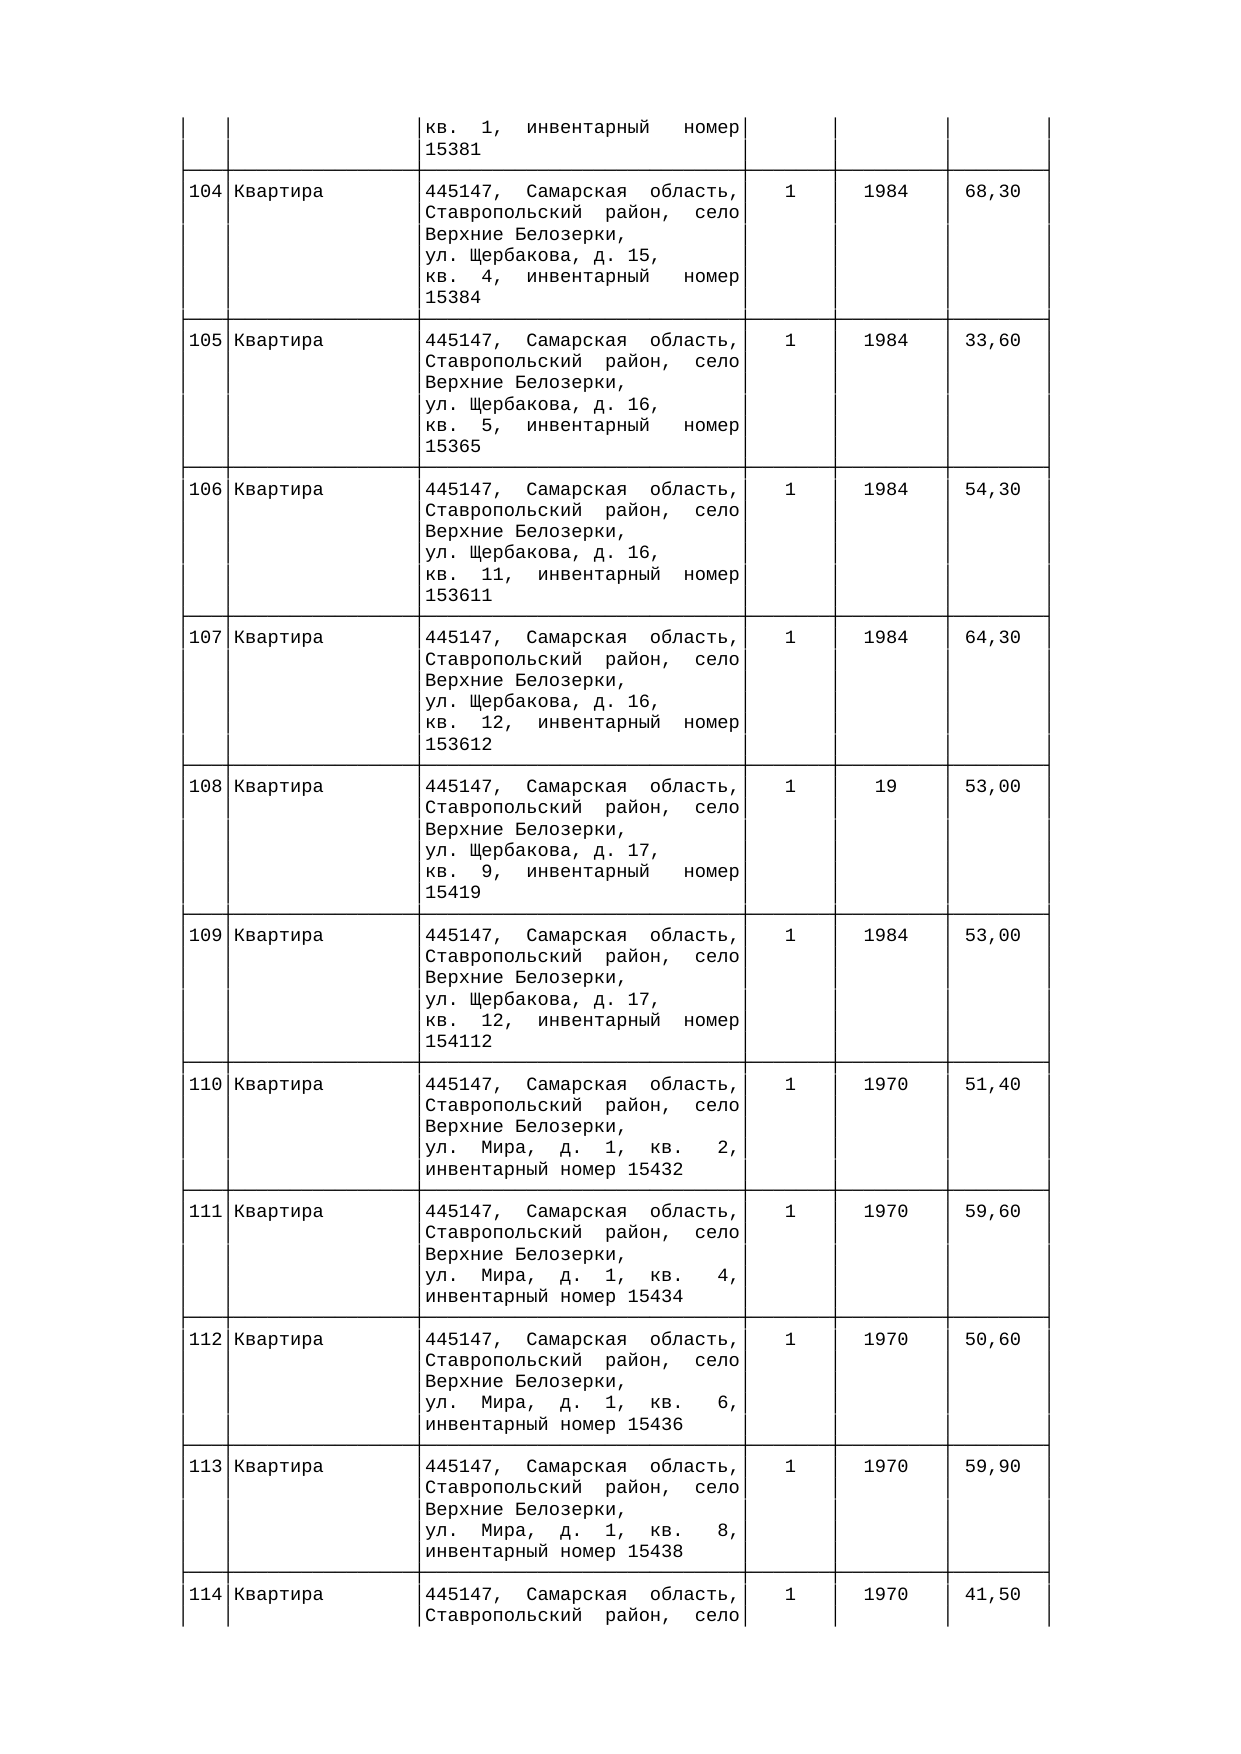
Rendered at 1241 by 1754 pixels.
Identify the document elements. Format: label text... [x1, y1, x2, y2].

text │ │ │ул. Щербакова, д. 16, │ │ │ │ [228, 543, 418, 564]
text │ │ │инвентарный номер 15432 │ │ │ │ [948, 1159, 1048, 1181]
text ├───┼────────────────┼────────────────────────────┼───────┼─────────┼────────┤ [835, 309, 947, 331]
text │ │ │кв. 1, инвентарный номер│ │ │ │ [183, 118, 227, 139]
text │ │ │инвентарный номер 15432 │ │ │ │ [183, 1159, 227, 1181]
text │ │ │Ставропольский район, село│ │ │ │ [419, 1478, 744, 1499]
text │ │ │Ставропольский район, село│ │ │ │ [183, 203, 227, 224]
text │ │ │Верхние Белозерки, │ │ │ │ [183, 819, 227, 841]
text ├───┼────────────────┼────────────────────────────┼───────┼─────────┼────────┤ [835, 1563, 947, 1584]
text │ │ │Ставропольский район, село│ │ │ │ [745, 1478, 834, 1499]
text ├───┼────────────────┼────────────────────────────┼───────┼─────────┼────────┤ [1049, 607, 1152, 628]
text │ │ │инвентарный номер 15436 │ │ │ │ [745, 1414, 834, 1436]
text ├───┼────────────────┼────────────────────────────┼───────┼─────────┼────────┤ [228, 1308, 418, 1329]
text │ │ │Верхние Белозерки, │ │ │ │ [835, 1372, 947, 1393]
text │ │ │Верхние Белозерки, │ │ │ │ [228, 522, 418, 543]
text │ │ │Ставропольский район, село│ │ │ │ [745, 1351, 834, 1372]
text │114│Квартира │445147, Самарская область,│ 1 │ 1970 │ 41,50 │ [419, 1584, 744, 1606]
text │ │ │Ставропольский район, село│ │ │ │ [1049, 1223, 1152, 1244]
text │ │ │ул. Мира, д. 1, кв. 4,│ │ │ │ [228, 1266, 418, 1287]
text │ │ │153611 │ │ │ │ [419, 586, 744, 607]
text │ │ │ул. Мира, д. 1, кв. 8,│ │ │ │ [948, 1521, 1048, 1542]
text │ │ │Верхние Белозерки, │ │ │ │ [228, 1117, 418, 1138]
text ├───┼────────────────┼────────────────────────────┼───────┼─────────┼────────┤ [419, 1181, 744, 1202]
text │ │ │Ставропольский район, село│ │ │ │ [228, 1606, 418, 1627]
text │ │ │153611 │ │ │ │ [228, 586, 418, 607]
text │ │ │154112 │ │ │ │ [1049, 1032, 1152, 1053]
text │ │ │Верхние Белозерки, │ │ │ │ [948, 819, 1048, 841]
text │ │ │Верхние Белозерки, │ │ │ │ [183, 224, 227, 246]
text │107│Квартира │445147, Самарская область,│ 1 │ 1984 │ 64,30 │ [835, 628, 947, 649]
text │ │ │Ставропольский район, село│ │ │ │ [745, 501, 834, 522]
text │114│Квартира │445147, Самарская область,│ 1 │ 1970 │ 41,50 │ [228, 1584, 418, 1606]
text │ │ │Ставропольский район, село│ │ │ │ [419, 947, 744, 968]
text │ │ │Ставропольский район, село│ │ │ │ [228, 1351, 418, 1372]
text │ │ │ул. Щербакова, д. 15, │ │ │ │ [948, 246, 1048, 267]
text │ │ │инвентарный номер 15436 │ │ │ │ [419, 1414, 744, 1436]
text │105│Квартира │445147, Самарская область,│ 1 │ 1984 │ 33,60 │ [419, 331, 744, 352]
text │ │ │ул. Мира, д. 1, кв. 8,│ │ │ │ [835, 1521, 947, 1542]
text │107│Квартира │445147, Самарская область,│ 1 │ 1984 │ 64,30 │ [419, 628, 744, 649]
text │ │ │Верхние Белозерки, │ │ │ │ [948, 1117, 1048, 1138]
text │ │ │Верхние Белозерки, │ │ │ │ [745, 968, 834, 989]
text │ │ │ул. Щербакова, д. 17, │ │ │ │ [948, 841, 1048, 862]
text │ │ │Верхние Белозерки, │ │ │ │ [835, 671, 947, 692]
text │ │ │инвентарный номер 15438 │ │ │ │ [745, 1542, 834, 1563]
text │ │ │Ставропольский район, село│ │ │ │ [419, 352, 744, 373]
text ├───┼────────────────┼────────────────────────────┼───────┼─────────┼────────┤ [948, 756, 1048, 777]
text │ │ │Верхние Белозерки, │ │ │ │ [745, 522, 834, 543]
text ├───┼────────────────┼────────────────────────────┼───────┼─────────┼────────┤ [745, 1308, 834, 1329]
text ├───┼────────────────┼────────────────────────────┼───────┼─────────┼────────┤ [419, 1436, 744, 1457]
text │106│Квартира │445147, Самарская область,│ 1 │ 1984 │ 54,30 │ [745, 479, 834, 501]
text │ │ │ул. Щербакова, д. 16, │ │ │ │ [948, 692, 1048, 713]
text │ │ │Ставропольский район, село│ │ │ │ [835, 1606, 947, 1627]
text ├───┼────────────────┼────────────────────────────┼───────┼─────────┼────────┤ [228, 1181, 418, 1202]
text │ │ │Верхние Белозерки, │ │ │ │ [835, 1499, 947, 1521]
text │ │ │Ставропольский район, село│ │ │ │ [948, 352, 1048, 373]
text │ │ │Верхние Белозерки, │ │ │ │ [835, 522, 947, 543]
text │ │ │Ставропольский район, село│ │ │ │ [1049, 1478, 1152, 1499]
text │ │ │кв. 1, инвентарный номер│ │ │ │ [1049, 118, 1152, 139]
text │ │ │Ставропольский район, село│ │ │ │ [745, 798, 834, 819]
text │ │ │Верхние Белозерки, │ │ │ │ [419, 1499, 744, 1521]
text │111│Квартира │445147, Самарская область,│ 1 │ 1970 │ 59,60 │ [745, 1202, 834, 1223]
text │ │ │кв. 5, инвентарный номер│ │ │ │ [1049, 416, 1152, 437]
text │ │ │15419 │ │ │ │ [183, 883, 227, 904]
text ├───┼────────────────┼────────────────────────────┼───────┼─────────┼────────┤ [228, 904, 418, 926]
text ├───┼────────────────┼────────────────────────────┼───────┼─────────┼────────┤ [948, 1181, 1048, 1202]
text │ │ │ул. Щербакова, д. 15, │ │ │ │ [228, 246, 418, 267]
text │ │ │Ставропольский район, село│ │ │ │ [183, 1478, 227, 1499]
text │ │ │Ставропольский район, село│ │ │ │ [183, 947, 227, 968]
text │113│Квартира │445147, Самарская область,│ 1 │ 1970 │ 59,90 │ [745, 1457, 834, 1478]
text │ │ │Ставропольский район, село│ │ │ │ [1049, 1606, 1152, 1627]
text │114│Квартира │445147, Самарская область,│ 1 │ 1970 │ 41,50 │ [835, 1584, 947, 1606]
text │ │ │ул. Мира, д. 1, кв. 6,│ │ │ │ [745, 1393, 834, 1414]
text │ │ │ул. Мира, д. 1, кв. 8,│ │ │ │ [228, 1521, 418, 1542]
text │ │ │Ставропольский район, село│ │ │ │ [1049, 947, 1152, 968]
text │105│Квартира │445147, Самарская область,│ 1 │ 1984 │ 33,60 │ [948, 331, 1048, 352]
text │ │ │15365 │ │ │ │ [948, 437, 1048, 458]
text │ │ │ул. Щербакова, д. 16, │ │ │ │ [948, 543, 1048, 564]
text ├───┼────────────────┼────────────────────────────┼───────┼─────────┼────────┤ [948, 1563, 1048, 1584]
text │ │ │ул. Щербакова, д. 17, │ │ │ │ [745, 841, 834, 862]
text │ │ │кв. 12, инвентарный номер│ │ │ │ [948, 713, 1048, 734]
text │ │ │инвентарный номер 15438 │ │ │ │ [183, 1542, 227, 1563]
text │ │ │кв. 4, инвентарный номер│ │ │ │ [183, 267, 227, 288]
text ├───┼────────────────┼────────────────────────────┼───────┼─────────┼────────┤ [1049, 1563, 1152, 1584]
text ├───┼────────────────┼────────────────────────────┼───────┼─────────┼────────┤ [1049, 904, 1152, 926]
text │ │ │Верхние Белозерки, │ │ │ │ [835, 373, 947, 394]
text │ │ │ул. Мира, д. 1, кв. 6,│ │ │ │ [1049, 1393, 1152, 1414]
text │ │ │Верхние Белозерки, │ │ │ │ [1049, 522, 1152, 543]
text │ │ │Ставропольский район, село│ │ │ │ [1049, 352, 1152, 373]
text │ │ │Ставропольский район, село│ │ │ │ [745, 203, 834, 224]
text │ │ │ул. Мира, д. 1, кв. 4,│ │ │ │ [745, 1266, 834, 1287]
text │ │ │Верхние Белозерки, │ │ │ │ [948, 224, 1048, 246]
text │ │ │Ставропольский район, село│ │ │ │ [228, 501, 418, 522]
text ├───┼────────────────┼────────────────────────────┼───────┼─────────┼────────┤ [745, 756, 834, 777]
text │ │ │Верхние Белозерки, │ │ │ │ [745, 1117, 834, 1138]
text │ │ │15419 │ │ │ │ [1049, 883, 1152, 904]
text │ │ │Ставропольский район, село│ │ │ │ [183, 352, 227, 373]
text ├───┼────────────────┼────────────────────────────┼───────┼─────────┼────────┤ [419, 756, 744, 777]
text │ │ │Верхние Белозерки, │ │ │ │ [183, 522, 227, 543]
text │106│Квартира │445147, Самарская область,│ 1 │ 1984 │ 54,30 │ [228, 479, 418, 501]
text │ │ │ул. Щербакова, д. 16, │ │ │ │ [183, 394, 227, 416]
text │110│Квартира │445147, Самарская область,│ 1 │ 1970 │ 51,40 │ [228, 1074, 418, 1096]
text │ │ │ул. Мира, д. 1, кв. 2,│ │ │ │ [745, 1138, 834, 1159]
text │ │ │Верхние Белозерки, │ │ │ │ [948, 1372, 1048, 1393]
text │ │ │кв. 4, инвентарный номер│ │ │ │ [948, 267, 1048, 288]
text │ │ │Ставропольский район, село│ │ │ │ [948, 203, 1048, 224]
text │ │ │кв. 4, инвентарный номер│ │ │ │ [419, 267, 744, 288]
text │ │ │кв. 9, инвентарный номер│ │ │ │ [228, 862, 418, 883]
text │ │ │ул. Мира, д. 1, кв. 2,│ │ │ │ [1049, 1138, 1152, 1159]
text │ │ │Ставропольский район, село│ │ │ │ [228, 798, 418, 819]
text ├───┼────────────────┼────────────────────────────┼───────┼─────────┼────────┤ [228, 1053, 418, 1074]
text │ │ │Верхние Белозерки, │ │ │ │ [228, 1499, 418, 1521]
text │ │ │Верхние Белозерки, │ │ │ │ [948, 1499, 1048, 1521]
text │109│Квартира │445147, Самарская область,│ 1 │ 1984 │ 53,00 │ [1049, 926, 1152, 947]
text │ │ │Ставропольский район, село│ │ │ │ [419, 501, 744, 522]
text │104│Квартира │445147, Самарская область,│ 1 │ 1984 │ 68,30 │ [835, 182, 947, 203]
text │ │ │инвентарный номер 15432 │ │ │ │ [228, 1159, 418, 1181]
text │ │ │Верхние Белозерки, │ │ │ │ [835, 968, 947, 989]
text │ │ │кв. 5, инвентарный номер│ │ │ │ [419, 416, 744, 437]
text │ │ │кв. 1, инвентарный номер│ │ │ │ [745, 118, 834, 139]
text │ │ │ул. Мира, д. 1, кв. 8,│ │ │ │ [745, 1521, 834, 1542]
text │ │ │кв. 1, инвентарный номер│ │ │ │ [948, 118, 1048, 139]
text │ │ │Ставропольский район, село│ │ │ │ [835, 649, 947, 671]
text │ │ │Верхние Белозерки, │ │ │ │ [183, 968, 227, 989]
text │106│Квартира │445147, Самарская область,│ 1 │ 1984 │ 54,30 │ [948, 479, 1048, 501]
text │ │ │Ставропольский район, село│ │ │ │ [835, 203, 947, 224]
text ├───┼────────────────┼────────────────────────────┼───────┼─────────┼────────┤ [745, 607, 834, 628]
text │ │ │кв. 9, инвентарный номер│ │ │ │ [745, 862, 834, 883]
text │109│Квартира │445147, Самарская область,│ 1 │ 1984 │ 53,00 │ [228, 926, 418, 947]
text │107│Квартира │445147, Самарская область,│ 1 │ 1984 │ 64,30 │ [1049, 628, 1152, 649]
text │ │ │153611 │ │ │ │ [835, 586, 947, 607]
text ├───┼────────────────┼────────────────────────────┼───────┼─────────┼────────┤ [835, 1308, 947, 1329]
text │ │ │кв. 12, инвентарный номер│ │ │ │ [948, 1011, 1048, 1032]
text │ │ │Верхние Белозерки, │ │ │ │ [1049, 968, 1152, 989]
text │ │ │153612 │ │ │ │ [835, 734, 947, 756]
text │ │ │кв. 12, инвентарный номер│ │ │ │ [228, 1011, 418, 1032]
text ├───┼────────────────┼────────────────────────────┼───────┼─────────┼────────┤ [745, 1563, 834, 1584]
text │ │ │инвентарный номер 15436 │ │ │ │ [1049, 1414, 1152, 1436]
text │ │ │Ставропольский район, село│ │ │ │ [948, 649, 1048, 671]
text │112│Квартира │445147, Самарская область,│ 1 │ 1970 │ 50,60 │ [419, 1329, 744, 1351]
text │ │ │Верхние Белозерки, │ │ │ │ [835, 1244, 947, 1266]
text │ │ │Верхние Белозерки, │ │ │ │ [1049, 819, 1152, 841]
text │ │ │154112 │ │ │ │ [948, 1032, 1048, 1053]
text ├───┼────────────────┼────────────────────────────┼───────┼─────────┼────────┤ [419, 607, 744, 628]
text │ │ │кв. 11, инвентарный номер│ │ │ │ [835, 564, 947, 586]
text │ │ │Верхние Белозерки, │ │ │ │ [835, 819, 947, 841]
text │ │ │Ставропольский район, село│ │ │ │ [183, 798, 227, 819]
text │ │ │ул. Щербакова, д. 16, │ │ │ │ [835, 394, 947, 416]
text │ │ │инвентарный номер 15432 │ │ │ │ [835, 1159, 947, 1181]
text │ │ │Верхние Белозерки, │ │ │ │ [183, 1372, 227, 1393]
text │ │ │Ставропольский район, село│ │ │ │ [745, 1606, 834, 1627]
text ├───┼────────────────┼────────────────────────────┼───────┼─────────┼────────┤ [419, 161, 744, 182]
text │104│Квартира │445147, Самарская область,│ 1 │ 1984 │ 68,30 │ [228, 182, 418, 203]
text ├───┼────────────────┼────────────────────────────┼───────┼─────────┼────────┤ [419, 309, 744, 331]
text │108│Квартира │445147, Самарская область,│ 1 │ 19 │ 53,00 │ [1049, 777, 1152, 798]
text │ │ │Верхние Белозерки, │ │ │ │ [948, 968, 1048, 989]
text ├───┼────────────────┼────────────────────────────┼───────┼─────────┼────────┤ [228, 309, 418, 331]
text │ │ │153612 │ │ │ │ [745, 734, 834, 756]
text │ │ │Ставропольский район, село│ │ │ │ [1049, 798, 1152, 819]
text │ │ │153612 │ │ │ │ [419, 734, 744, 756]
text │ │ │153611 │ │ │ │ [183, 586, 227, 607]
text │ │ │Верхние Белозерки, │ │ │ │ [745, 373, 834, 394]
text │114│Квартира │445147, Самарская область,│ 1 │ 1970 │ 41,50 │ [948, 1584, 1048, 1606]
text │ │ │ул. Щербакова, д. 15, │ │ │ │ [1049, 246, 1152, 267]
text ├───┼────────────────┼────────────────────────────┼───────┼─────────┼────────┤ [948, 904, 1048, 926]
text ├───┼────────────────┼────────────────────────────┼───────┼─────────┼────────┤ [228, 756, 418, 777]
text │ │ │154112 │ │ │ │ [745, 1032, 834, 1053]
text │ │ │инвентарный номер 15438 │ │ │ │ [419, 1542, 744, 1563]
text │ │ │ул. Щербакова, д. 16, │ │ │ │ [183, 543, 227, 564]
text │ │ │кв. 11, инвентарный номер│ │ │ │ [948, 564, 1048, 586]
text │ │ │ул. Мира, д. 1, кв. 4,│ │ │ │ [183, 1266, 227, 1287]
text │ │ │15381 │ │ │ │ [419, 139, 744, 161]
text │ │ │15419 │ │ │ │ [745, 883, 834, 904]
text │ │ │кв. 5, инвентарный номер│ │ │ │ [948, 416, 1048, 437]
text ├───┼────────────────┼────────────────────────────┼───────┼─────────┼────────┤ [948, 1053, 1048, 1074]
text │ │ │Верхние Белозерки, │ │ │ │ [419, 522, 744, 543]
text │ │ │Ставропольский район, село│ │ │ │ [745, 1096, 834, 1117]
text ├───┼────────────────┼────────────────────────────┼───────┼─────────┼────────┤ [745, 1436, 834, 1457]
text │ │ │Ставропольский район, село│ │ │ │ [228, 947, 418, 968]
text │ │ │Верхние Белозерки, │ │ │ │ [1049, 1499, 1152, 1521]
text │ │ │кв. 4, инвентарный номер│ │ │ │ [835, 267, 947, 288]
text │ │ │153612 │ │ │ │ [1049, 734, 1152, 756]
text │ │ │153611 │ │ │ │ [745, 586, 834, 607]
text │ │ │кв. 11, инвентарный номер│ │ │ │ [228, 564, 418, 586]
text │105│Квартира │445147, Самарская область,│ 1 │ 1984 │ 33,60 │ [835, 331, 947, 352]
text │ │ │Ставропольский район, село│ │ │ │ [1049, 1096, 1152, 1117]
text │ │ │Ставропольский район, село│ │ │ │ [745, 649, 834, 671]
text │ │ │15381 │ │ │ │ [228, 139, 418, 161]
text │ │ │кв. 9, инвентарный номер│ │ │ │ [835, 862, 947, 883]
text │ │ │ул. Мира, д. 1, кв. 6,│ │ │ │ [228, 1393, 418, 1414]
text ├───┼────────────────┼────────────────────────────┼───────┼─────────┼────────┤ [228, 458, 418, 479]
text │108│Квартира │445147, Самарская область,│ 1 │ 19 │ 53,00 │ [835, 777, 947, 798]
text │ │ │ул. Щербакова, д. 16, │ │ │ │ [419, 394, 744, 416]
text │ │ │ул. Щербакова, д. 15, │ │ │ │ [745, 246, 834, 267]
text │ │ │Верхние Белозерки, │ │ │ │ [1049, 1117, 1152, 1138]
text ├───┼────────────────┼────────────────────────────┼───────┼─────────┼────────┤ [835, 1181, 947, 1202]
text │ │ │Ставропольский район, село│ │ │ │ [948, 1351, 1048, 1372]
text │ │ │Ставропольский район, село│ │ │ │ [948, 1478, 1048, 1499]
text │107│Квартира │445147, Самарская область,│ 1 │ 1984 │ 64,30 │ [228, 628, 418, 649]
text │ │ │Верхние Белозерки, │ │ │ │ [419, 819, 744, 841]
text │ │ │Ставропольский район, село│ │ │ │ [835, 1096, 947, 1117]
text │ │ │15365 │ │ │ │ [1049, 437, 1152, 458]
text │111│Квартира │445147, Самарская область,│ 1 │ 1970 │ 59,60 │ [835, 1202, 947, 1223]
text ├───┼────────────────┼────────────────────────────┼───────┼─────────┼────────┤ [835, 904, 947, 926]
text ├───┼────────────────┼────────────────────────────┼───────┼─────────┼────────┤ [948, 309, 1048, 331]
text │ │ │ул. Мира, д. 1, кв. 6,│ │ │ │ [419, 1393, 744, 1414]
text │104│Квартира │445147, Самарская область,│ 1 │ 1984 │ 68,30 │ [1049, 182, 1152, 203]
text │ │ │кв. 1, инвентарный номер│ │ │ │ [419, 118, 744, 139]
text ├───┼────────────────┼────────────────────────────┼───────┼─────────┼────────┤ [745, 309, 834, 331]
text ├───┼────────────────┼────────────────────────────┼───────┼─────────┼────────┤ [948, 1436, 1048, 1457]
text │ │ │Ставропольский район, село│ │ │ │ [948, 1606, 1048, 1627]
text ├───┼────────────────┼────────────────────────────┼───────┼─────────┼────────┤ [835, 1053, 947, 1074]
text │110│Квартира │445147, Самарская область,│ 1 │ 1970 │ 51,40 │ [1049, 1074, 1152, 1096]
text │ │ │ул. Щербакова, д. 16, │ │ │ │ [745, 543, 834, 564]
text │113│Квартира │445147, Самарская область,│ 1 │ 1970 │ 59,90 │ [1049, 1457, 1152, 1478]
text ├───┼────────────────┼────────────────────────────┼───────┼─────────┼────────┤ [228, 161, 418, 182]
text │ │ │Ставропольский район, село│ │ │ │ [183, 1351, 227, 1372]
text │109│Квартира │445147, Самарская область,│ 1 │ 1984 │ 53,00 │ [745, 926, 834, 947]
text │ │ │кв. 1, инвентарный номер│ │ │ │ [835, 118, 947, 139]
text │ │ │ул. Щербакова, д. 17, │ │ │ │ [419, 989, 744, 1011]
text │ │ │ул. Мира, д. 1, кв. 8,│ │ │ │ [183, 1521, 227, 1542]
text │112│Квартира │445147, Самарская область,│ 1 │ 1970 │ 50,60 │ [835, 1329, 947, 1351]
text ├───┼────────────────┼────────────────────────────┼───────┼─────────┼────────┤ [1049, 458, 1152, 479]
text │ │ │Ставропольский район, село│ │ │ │ [948, 1096, 1048, 1117]
text │ │ │Верхние Белозерки, │ │ │ │ [745, 1244, 834, 1266]
text │ │ │Ставропольский район, село│ │ │ │ [948, 798, 1048, 819]
text ├───┼────────────────┼────────────────────────────┼───────┼─────────┼────────┤ [1049, 309, 1152, 331]
text │ │ │инвентарный номер 15436 │ │ │ │ [183, 1414, 227, 1436]
text │ │ │Верхние Белозерки, │ │ │ │ [183, 1117, 227, 1138]
text ├───┼────────────────┼────────────────────────────┼───────┼─────────┼────────┤ [419, 458, 744, 479]
text │ │ │ул. Щербакова, д. 17, │ │ │ │ [1049, 989, 1152, 1011]
text │ │ │инвентарный номер 15434 │ │ │ │ [835, 1287, 947, 1308]
text │111│Квартира │445147, Самарская область,│ 1 │ 1970 │ 59,60 │ [228, 1202, 418, 1223]
text │ │ │ул. Щербакова, д. 15, │ │ │ │ [183, 246, 227, 267]
text │ │ │Ставропольский район, село│ │ │ │ [1049, 203, 1152, 224]
text │ │ │15384 │ │ │ │ [745, 288, 834, 309]
text │ │ │Ставропольский район, село│ │ │ │ [183, 1096, 227, 1117]
text │ │ │Ставропольский район, село│ │ │ │ [228, 352, 418, 373]
text │ │ │ул. Щербакова, д. 16, │ │ │ │ [419, 692, 744, 713]
text │ │ │Верхние Белозерки, │ │ │ │ [1049, 1244, 1152, 1266]
text │111│Квартира │445147, Самарская область,│ 1 │ 1970 │ 59,60 │ [419, 1202, 744, 1223]
text │ │ │Верхние Белозерки, │ │ │ │ [745, 1372, 834, 1393]
text │ │ │Верхние Белозерки, │ │ │ │ [1049, 224, 1152, 246]
text │ │ │Ставропольский район, село│ │ │ │ [835, 501, 947, 522]
text │ │ │ул. Щербакова, д. 16, │ │ │ │ [745, 692, 834, 713]
text │107│Квартира │445147, Самарская область,│ 1 │ 1984 │ 64,30 │ [745, 628, 834, 649]
text │ │ │Ставропольский район, село│ │ │ │ [835, 1478, 947, 1499]
text ├───┼────────────────┼────────────────────────────┼───────┼─────────┼────────┤ [419, 1308, 744, 1329]
text │ │ │ул. Щербакова, д. 16, │ │ │ │ [948, 394, 1048, 416]
text │ │ │15365 │ │ │ │ [228, 437, 418, 458]
text │ │ │153612 │ │ │ │ [183, 734, 227, 756]
text │ │ │15384 │ │ │ │ [228, 288, 418, 309]
text │ │ │кв. 12, инвентарный номер│ │ │ │ [1049, 1011, 1152, 1032]
text │111│Квартира │445147, Самарская область,│ 1 │ 1970 │ 59,60 │ [1049, 1202, 1152, 1223]
text ├───┼────────────────┼────────────────────────────┼───────┼─────────┼────────┤ [228, 607, 418, 628]
text │ │ │Ставропольский район, село│ │ │ │ [183, 1223, 227, 1244]
text │ │ │кв. 4, инвентарный номер│ │ │ │ [745, 267, 834, 288]
text ├───┼────────────────┼────────────────────────────┼───────┼─────────┼────────┤ [745, 1053, 834, 1074]
text │109│Квартира │445147, Самарская область,│ 1 │ 1984 │ 53,00 │ [835, 926, 947, 947]
text │ │ │кв. 5, инвентарный номер│ │ │ │ [745, 416, 834, 437]
text │ │ │ул. Щербакова, д. 17, │ │ │ │ [183, 989, 227, 1011]
text │ │ │Верхние Белозерки, │ │ │ │ [948, 671, 1048, 692]
text │ │ │кв. 11, инвентарный номер│ │ │ │ [1049, 564, 1152, 586]
text │ │ │15384 │ │ │ │ [835, 288, 947, 309]
text │ │ │ул. Щербакова, д. 17, │ │ │ │ [228, 841, 418, 862]
text │106│Квартира │445147, Самарская область,│ 1 │ 1984 │ 54,30 │ [835, 479, 947, 501]
text │110│Квартира │445147, Самарская область,│ 1 │ 1970 │ 51,40 │ [745, 1074, 834, 1096]
text │ │ │Верхние Белозерки, │ │ │ │ [1049, 671, 1152, 692]
text │104│Квартира │445147, Самарская область,│ 1 │ 1984 │ 68,30 │ [948, 182, 1048, 203]
text │ │ │ул. Мира, д. 1, кв. 2,│ │ │ │ [183, 1138, 227, 1159]
text │ │ │ул. Щербакова, д. 16, │ │ │ │ [183, 692, 227, 713]
text │ │ │кв. 1, инвентарный номер│ │ │ │ [228, 118, 418, 139]
text │ │ │Верхние Белозерки, │ │ │ │ [228, 373, 418, 394]
text │ │ │кв. 11, инвентарный номер│ │ │ │ [183, 564, 227, 586]
text │ │ │ул. Щербакова, д. 17, │ │ │ │ [183, 841, 227, 862]
text ├───┼────────────────┼────────────────────────────┼───────┼─────────┼────────┤ [745, 458, 834, 479]
text ├───┼────────────────┼────────────────────────────┼───────┼─────────┼────────┤ [948, 1308, 1048, 1329]
text │ │ │Ставропольский район, село│ │ │ │ [948, 501, 1048, 522]
text │ │ │ул. Мира, д. 1, кв. 2,│ │ │ │ [419, 1138, 744, 1159]
text │ │ │15384 │ │ │ │ [183, 288, 227, 309]
text │ │ │Ставропольский район, село│ │ │ │ [228, 1478, 418, 1499]
text │ │ │Ставропольский район, село│ │ │ │ [419, 203, 744, 224]
text │ │ │ул. Щербакова, д. 16, │ │ │ │ [835, 543, 947, 564]
text │ │ │15365 │ │ │ │ [183, 437, 227, 458]
text │106│Квартира │445147, Самарская область,│ 1 │ 1984 │ 54,30 │ [1049, 479, 1152, 501]
text │ │ │Ставропольский район, село│ │ │ │ [419, 649, 744, 671]
text │112│Квартира │445147, Самарская область,│ 1 │ 1970 │ 50,60 │ [1049, 1329, 1152, 1351]
text ├───┼────────────────┼────────────────────────────┼───────┼─────────┼────────┤ [228, 1563, 418, 1584]
text │ │ │Ставропольский район, село│ │ │ │ [835, 1223, 947, 1244]
text │ │ │кв. 12, инвентарный номер│ │ │ │ [835, 1011, 947, 1032]
text │112│Квартира │445147, Самарская область,│ 1 │ 1970 │ 50,60 │ [745, 1329, 834, 1351]
text │ │ │ул. Щербакова, д. 16, │ │ │ │ [1049, 543, 1152, 564]
text │ │ │Верхние Белозерки, │ │ │ │ [228, 671, 418, 692]
text │ │ │кв. 5, инвентарный номер│ │ │ │ [835, 416, 947, 437]
text │ │ │Верхние Белозерки, │ │ │ │ [183, 1244, 227, 1266]
text │110│Квартира │445147, Самарская область,│ 1 │ 1970 │ 51,40 │ [419, 1074, 744, 1096]
text │ │ │кв. 12, инвентарный номер│ │ │ │ [419, 1011, 744, 1032]
text │106│Квартира │445147, Самарская область,│ 1 │ 1984 │ 54,30 │ [419, 479, 744, 501]
text ├───┼────────────────┼────────────────────────────┼───────┼─────────┼────────┤ [1049, 1181, 1152, 1202]
text ├───┼────────────────┼────────────────────────────┼───────┼─────────┼────────┤ [835, 161, 947, 182]
text │ │ │инвентарный номер 15434 │ │ │ │ [419, 1287, 744, 1308]
text │112│Квартира │445147, Самарская область,│ 1 │ 1970 │ 50,60 │ [228, 1329, 418, 1351]
text ├───┼────────────────┼────────────────────────────┼───────┼─────────┼────────┤ [228, 1436, 418, 1457]
text │ │ │15384 │ │ │ │ [419, 288, 744, 309]
text ├───┼────────────────┼────────────────────────────┼───────┼─────────┼────────┤ [948, 458, 1048, 479]
text │ │ │ул. Щербакова, д. 17, │ │ │ │ [835, 841, 947, 862]
text │ │ │ул. Щербакова, д. 17, │ │ │ │ [228, 989, 418, 1011]
text │ │ │15365 │ │ │ │ [745, 437, 834, 458]
text │ │ │Верхние Белозерки, │ │ │ │ [835, 224, 947, 246]
text │ │ │кв. 4, инвентарный номер│ │ │ │ [1049, 267, 1152, 288]
text │ │ │кв. 12, инвентарный номер│ │ │ │ [745, 1011, 834, 1032]
text │ │ │Верхние Белозерки, │ │ │ │ [1049, 1372, 1152, 1393]
text │ │ │Верхние Белозерки, │ │ │ │ [948, 1244, 1048, 1266]
text │ │ │инвентарный номер 15434 │ │ │ │ [948, 1287, 1048, 1308]
text ├───┼────────────────┼────────────────────────────┼───────┼─────────┼────────┤ [745, 1181, 834, 1202]
text ├───┼────────────────┼────────────────────────────┼───────┼─────────┼────────┤ [835, 458, 947, 479]
text │ │ │ул. Щербакова, д. 16, │ │ │ │ [419, 543, 744, 564]
text │ │ │Ставропольский район, село│ │ │ │ [183, 1606, 227, 1627]
text │ │ │инвентарный номер 15432 │ │ │ │ [745, 1159, 834, 1181]
text │ │ │Верхние Белозерки, │ │ │ │ [183, 373, 227, 394]
text │ │ │ул. Мира, д. 1, кв. 2,│ │ │ │ [948, 1138, 1048, 1159]
text │ │ │инвентарный номер 15434 │ │ │ │ [745, 1287, 834, 1308]
text │ │ │Ставропольский район, село│ │ │ │ [228, 203, 418, 224]
text │ │ │ул. Щербакова, д. 17, │ │ │ │ [1049, 841, 1152, 862]
text ├───┼────────────────┼────────────────────────────┼───────┼─────────┼────────┤ [419, 1053, 744, 1074]
text │ │ │кв. 4, инвентарный номер│ │ │ │ [228, 267, 418, 288]
text │ │ │154112 │ │ │ │ [835, 1032, 947, 1053]
text ├───┼────────────────┼────────────────────────────┼───────┼─────────┼────────┤ [948, 161, 1048, 182]
text │ │ │инвентарный номер 15438 │ │ │ │ [1049, 1542, 1152, 1563]
text ├───┼────────────────┼────────────────────────────┼───────┼─────────┼────────┤ [419, 904, 744, 926]
text │ │ │Ставропольский район, село│ │ │ │ [835, 947, 947, 968]
text │113│Квартира │445147, Самарская область,│ 1 │ 1970 │ 59,90 │ [835, 1457, 947, 1478]
text │ │ │Верхние Белозерки, │ │ │ │ [948, 373, 1048, 394]
text │ │ │кв. 12, инвентарный номер│ │ │ │ [419, 713, 744, 734]
text │ │ │кв. 12, инвентарный номер│ │ │ │ [1049, 713, 1152, 734]
text │ │ │инвентарный номер 15434 │ │ │ │ [183, 1287, 227, 1308]
text │ │ │кв. 11, инвентарный номер│ │ │ │ [419, 564, 744, 586]
text │ │ │ул. Щербакова, д. 16, │ │ │ │ [1049, 394, 1152, 416]
text │ │ │инвентарный номер 15438 │ │ │ │ [228, 1542, 418, 1563]
text │ │ │инвентарный номер 15434 │ │ │ │ [1049, 1287, 1152, 1308]
text │ │ │15419 │ │ │ │ [419, 883, 744, 904]
text │109│Квартира │445147, Самарская область,│ 1 │ 1984 │ 53,00 │ [419, 926, 744, 947]
text │104│Квартира │445147, Самарская область,│ 1 │ 1984 │ 68,30 │ [745, 182, 834, 203]
text │ │ │15419 │ │ │ │ [228, 883, 418, 904]
text │ │ │Ставропольский район, село│ │ │ │ [419, 1096, 744, 1117]
text │ │ │ул. Щербакова, д. 15, │ │ │ │ [835, 246, 947, 267]
text │ │ │инвентарный номер 15436 │ │ │ │ [228, 1414, 418, 1436]
text ├───┼────────────────┼────────────────────────────┼───────┼─────────┼────────┤ [745, 904, 834, 926]
text │ │ │15381 │ │ │ │ [183, 139, 227, 161]
text │ │ │153612 │ │ │ │ [228, 734, 418, 756]
text │ │ │инвентарный номер 15432 │ │ │ │ [1049, 1159, 1152, 1181]
text ├───┼────────────────┼────────────────────────────┼───────┼─────────┼────────┤ [1049, 1053, 1152, 1074]
text │108│Квартира │445147, Самарская область,│ 1 │ 19 │ 53,00 │ [948, 777, 1048, 798]
text │ │ │кв. 5, инвентарный номер│ │ │ │ [183, 416, 227, 437]
text │112│Квартира │445147, Самарская область,│ 1 │ 1970 │ 50,60 │ [948, 1329, 1048, 1351]
text │ │ │инвентарный номер 15434 │ │ │ │ [228, 1287, 418, 1308]
text │ │ │Верхние Белозерки, │ │ │ │ [419, 224, 744, 246]
text │ │ │кв. 9, инвентарный номер│ │ │ │ [419, 862, 744, 883]
text │ │ │инвентарный номер 15432 │ │ │ │ [419, 1159, 744, 1181]
text │ │ │154112 │ │ │ │ [183, 1032, 227, 1053]
text │ │ │ул. Щербакова, д. 15, │ │ │ │ [419, 246, 744, 267]
text │ │ │Ставропольский район, село│ │ │ │ [228, 649, 418, 671]
text │ │ │Верхние Белозерки, │ │ │ │ [419, 968, 744, 989]
text ├───┼────────────────┼────────────────────────────┼───────┼─────────┼────────┤ [419, 1563, 744, 1584]
text │ │ │ул. Мира, д. 1, кв. 8,│ │ │ │ [1049, 1521, 1152, 1542]
text │ │ │Ставропольский район, село│ │ │ │ [948, 947, 1048, 968]
text │ │ │Ставропольский район, село│ │ │ │ [745, 1223, 834, 1244]
text │ │ │Верхние Белозерки, │ │ │ │ [745, 671, 834, 692]
text │ │ │Ставропольский район, село│ │ │ │ [948, 1223, 1048, 1244]
text │ │ │Верхние Белозерки, │ │ │ │ [745, 224, 834, 246]
text │ │ │153612 │ │ │ │ [948, 734, 1048, 756]
text │ │ │ул. Мира, д. 1, кв. 2,│ │ │ │ [835, 1138, 947, 1159]
text │108│Квартира │445147, Самарская область,│ 1 │ 19 │ 53,00 │ [419, 777, 744, 798]
text │ │ │ул. Щербакова, д. 16, │ │ │ │ [745, 394, 834, 416]
text │ │ │ул. Щербакова, д. 16, │ │ │ │ [1049, 692, 1152, 713]
text │ │ │Верхние Белозерки, │ │ │ │ [745, 819, 834, 841]
text │113│Квартира │445147, Самарская область,│ 1 │ 1970 │ 59,90 │ [228, 1457, 418, 1478]
text │107│Квартира │445147, Самарская область,│ 1 │ 1984 │ 64,30 │ [948, 628, 1048, 649]
text │110│Квартира │445147, Самарская область,│ 1 │ 1970 │ 51,40 │ [948, 1074, 1048, 1096]
text │ │ │Ставропольский район, село│ │ │ │ [228, 1223, 418, 1244]
text ├───┼────────────────┼────────────────────────────┼───────┼─────────┼────────┤ [1049, 756, 1152, 777]
text │ │ │15419 │ │ │ │ [835, 883, 947, 904]
text │108│Квартира │445147, Самарская область,│ 1 │ 19 │ 53,00 │ [745, 777, 834, 798]
text │ │ │Ставропольский район, село│ │ │ │ [419, 798, 744, 819]
text │ │ │ул. Мира, д. 1, кв. 8,│ │ │ │ [419, 1521, 744, 1542]
text │105│Квартира │445147, Самарская область,│ 1 │ 1984 │ 33,60 │ [228, 331, 418, 352]
text ├───┼────────────────┼────────────────────────────┼───────┼─────────┼────────┤ [835, 607, 947, 628]
text │ │ │инвентарный номер 15436 │ │ │ │ [948, 1414, 1048, 1436]
text ├───┼────────────────┼────────────────────────────┼───────┼─────────┼────────┤ [835, 756, 947, 777]
text │ │ │154112 │ │ │ │ [419, 1032, 744, 1053]
text │ │ │Верхние Белозерки, │ │ │ │ [183, 1499, 227, 1521]
text │ │ │Верхние Белозерки, │ │ │ │ [745, 1499, 834, 1521]
text │ │ │кв. 12, инвентарный номер│ │ │ │ [183, 713, 227, 734]
text │ │ │15365 │ │ │ │ [835, 437, 947, 458]
text │ │ │Ставропольский район, село│ │ │ │ [1049, 1351, 1152, 1372]
text │109│Квартира │445147, Самарская область,│ 1 │ 1984 │ 53,00 │ [948, 926, 1048, 947]
text │111│Квартира │445147, Самарская область,│ 1 │ 1970 │ 59,60 │ [948, 1202, 1048, 1223]
text │ │ │Ставропольский район, село│ │ │ │ [745, 352, 834, 373]
text │ │ │Верхние Белозерки, │ │ │ │ [183, 671, 227, 692]
text │ │ │153611 │ │ │ │ [948, 586, 1048, 607]
text ├───┼────────────────┼────────────────────────────┼───────┼─────────┼────────┤ [1049, 1308, 1152, 1329]
text │ │ │Верхние Белозерки, │ │ │ │ [228, 1244, 418, 1266]
text │ │ │кв. 9, инвентарный номер│ │ │ │ [1049, 862, 1152, 883]
text │ │ │ул. Мира, д. 1, кв. 4,│ │ │ │ [835, 1266, 947, 1287]
text │ │ │Ставропольский район, село│ │ │ │ [835, 798, 947, 819]
text │ │ │кв. 9, инвентарный номер│ │ │ │ [183, 862, 227, 883]
text │ │ │15384 │ │ │ │ [1049, 288, 1152, 309]
text │ │ │Верхние Белозерки, │ │ │ │ [1049, 373, 1152, 394]
text ├───┼────────────────┼────────────────────────────┼───────┼─────────┼────────┤ [1049, 161, 1152, 182]
text │ │ │ул. Щербакова, д. 16, │ │ │ │ [228, 394, 418, 416]
text ├───┼────────────────┼────────────────────────────┼───────┼─────────┼────────┤ [835, 1436, 947, 1457]
text │ │ │Верхние Белозерки, │ │ │ │ [419, 373, 744, 394]
text │ │ │кв. 12, инвентарный номер│ │ │ │ [228, 713, 418, 734]
text │ │ │инвентарный номер 15438 │ │ │ │ [835, 1542, 947, 1563]
text │114│Квартира │445147, Самарская область,│ 1 │ 1970 │ 41,50 │ [1049, 1584, 1152, 1606]
text │ │ │кв. 11, инвентарный номер│ │ │ │ [745, 564, 834, 586]
text │ │ │15381 │ │ │ │ [835, 139, 947, 161]
text │ │ │ул. Мира, д. 1, кв. 4,│ │ │ │ [1049, 1266, 1152, 1287]
text │ │ │Верхние Белозерки, │ │ │ │ [419, 1244, 744, 1266]
text │ │ │Верхние Белозерки, │ │ │ │ [228, 224, 418, 246]
text ├───┼────────────────┼────────────────────────────┼───────┼─────────┼────────┤ [745, 161, 834, 182]
text │ │ │Ставропольский район, село│ │ │ │ [183, 649, 227, 671]
text │ │ │ул. Щербакова, д. 16, │ │ │ │ [835, 692, 947, 713]
text │ │ │Верхние Белозерки, │ │ │ │ [228, 1372, 418, 1393]
text │ │ │кв. 5, инвентарный номер│ │ │ │ [228, 416, 418, 437]
text │ │ │15384 │ │ │ │ [948, 288, 1048, 309]
text │ │ │ул. Щербакова, д. 17, │ │ │ │ [835, 989, 947, 1011]
text │ │ │ул. Мира, д. 1, кв. 4,│ │ │ │ [419, 1266, 744, 1287]
text ├───┼────────────────┼────────────────────────────┼───────┼─────────┼────────┤ [1049, 1436, 1152, 1457]
text │ │ │Ставропольский район, село│ │ │ │ [1049, 501, 1152, 522]
text │ │ │кв. 12, инвентарный номер│ │ │ │ [183, 1011, 227, 1032]
text │ │ │инвентарный номер 15438 │ │ │ │ [948, 1542, 1048, 1563]
text │ │ │15381 │ │ │ │ [948, 139, 1048, 161]
text │ │ │Ставропольский район, село│ │ │ │ [419, 1223, 744, 1244]
text │ │ │ул. Щербакова, д. 17, │ │ │ │ [745, 989, 834, 1011]
text │ │ │154112 │ │ │ │ [228, 1032, 418, 1053]
text │ │ │ул. Щербакова, д. 17, │ │ │ │ [419, 841, 744, 862]
text │ │ │Верхние Белозерки, │ │ │ │ [419, 1117, 744, 1138]
text │ │ │15381 │ │ │ │ [745, 139, 834, 161]
text │ │ │ул. Мира, д. 1, кв. 2,│ │ │ │ [228, 1138, 418, 1159]
text │ │ │153611 │ │ │ │ [1049, 586, 1152, 607]
text │ │ │Верхние Белозерки, │ │ │ │ [948, 522, 1048, 543]
text │ │ │ул. Мира, д. 1, кв. 6,│ │ │ │ [183, 1393, 227, 1414]
text │104│Квартира │445147, Самарская область,│ 1 │ 1984 │ 68,30 │ [419, 182, 744, 203]
text │ │ │кв. 12, инвентарный номер│ │ │ │ [835, 713, 947, 734]
text │ │ │кв. 12, инвентарный номер│ │ │ │ [745, 713, 834, 734]
text │ │ │ул. Щербакова, д. 16, │ │ │ │ [228, 692, 418, 713]
text │113│Квартира │445147, Самарская область,│ 1 │ 1970 │ 59,90 │ [419, 1457, 744, 1478]
text │ │ │Ставропольский район, село│ │ │ │ [419, 1606, 744, 1627]
text │ │ │Ставропольский район, село│ │ │ │ [1049, 649, 1152, 671]
text │ │ │Верхние Белозерки, │ │ │ │ [835, 1117, 947, 1138]
text │ │ │ул. Щербакова, д. 17, │ │ │ │ [948, 989, 1048, 1011]
text │ │ │15419 │ │ │ │ [948, 883, 1048, 904]
text │105│Квартира │445147, Самарская область,│ 1 │ 1984 │ 33,60 │ [745, 331, 834, 352]
text │ │ │Ставропольский район, село│ │ │ │ [745, 947, 834, 968]
text │ │ │Ставропольский район, село│ │ │ │ [835, 352, 947, 373]
text │ │ │Верхние Белозерки, │ │ │ │ [419, 1372, 744, 1393]
text │ │ │Ставропольский район, село│ │ │ │ [183, 501, 227, 522]
text │ │ │15365 │ │ │ │ [419, 437, 744, 458]
text │ │ │Верхние Белозерки, │ │ │ │ [228, 968, 418, 989]
text │ │ │ул. Мира, д. 1, кв. 6,│ │ │ │ [948, 1393, 1048, 1414]
text │ │ │Верхние Белозерки, │ │ │ │ [228, 819, 418, 841]
text │113│Квартира │445147, Самарская область,│ 1 │ 1970 │ 59,90 │ [948, 1457, 1048, 1478]
text │108│Квартира │445147, Самарская область,│ 1 │ 19 │ 53,00 │ [228, 777, 418, 798]
text │110│Квартира │445147, Самарская область,│ 1 │ 1970 │ 51,40 │ [835, 1074, 947, 1096]
text │ │ │инвентарный номер 15436 │ │ │ │ [835, 1414, 947, 1436]
text │ │ │15381 │ │ │ │ [1049, 139, 1152, 161]
text │ │ │Ставропольский район, село│ │ │ │ [419, 1351, 744, 1372]
text │ │ │ул. Мира, д. 1, кв. 6,│ │ │ │ [835, 1393, 947, 1414]
text │114│Квартира │445147, Самарская область,│ 1 │ 1970 │ 41,50 │ [745, 1584, 834, 1606]
text │105│Квартира │445147, Самарская область,│ 1 │ 1984 │ 33,60 │ [1049, 331, 1152, 352]
text │ │ │ул. Мира, д. 1, кв. 4,│ │ │ │ [948, 1266, 1048, 1287]
text ├───┼────────────────┼────────────────────────────┼───────┼─────────┼────────┤ [948, 607, 1048, 628]
text │ │ │Ставропольский район, село│ │ │ │ [835, 1351, 947, 1372]
text │ │ │Ставропольский район, село│ │ │ │ [228, 1096, 418, 1117]
text │ │ │Верхние Белозерки, │ │ │ │ [419, 671, 744, 692]
text │ │ │кв. 9, инвентарный номер│ │ │ │ [948, 862, 1048, 883]
